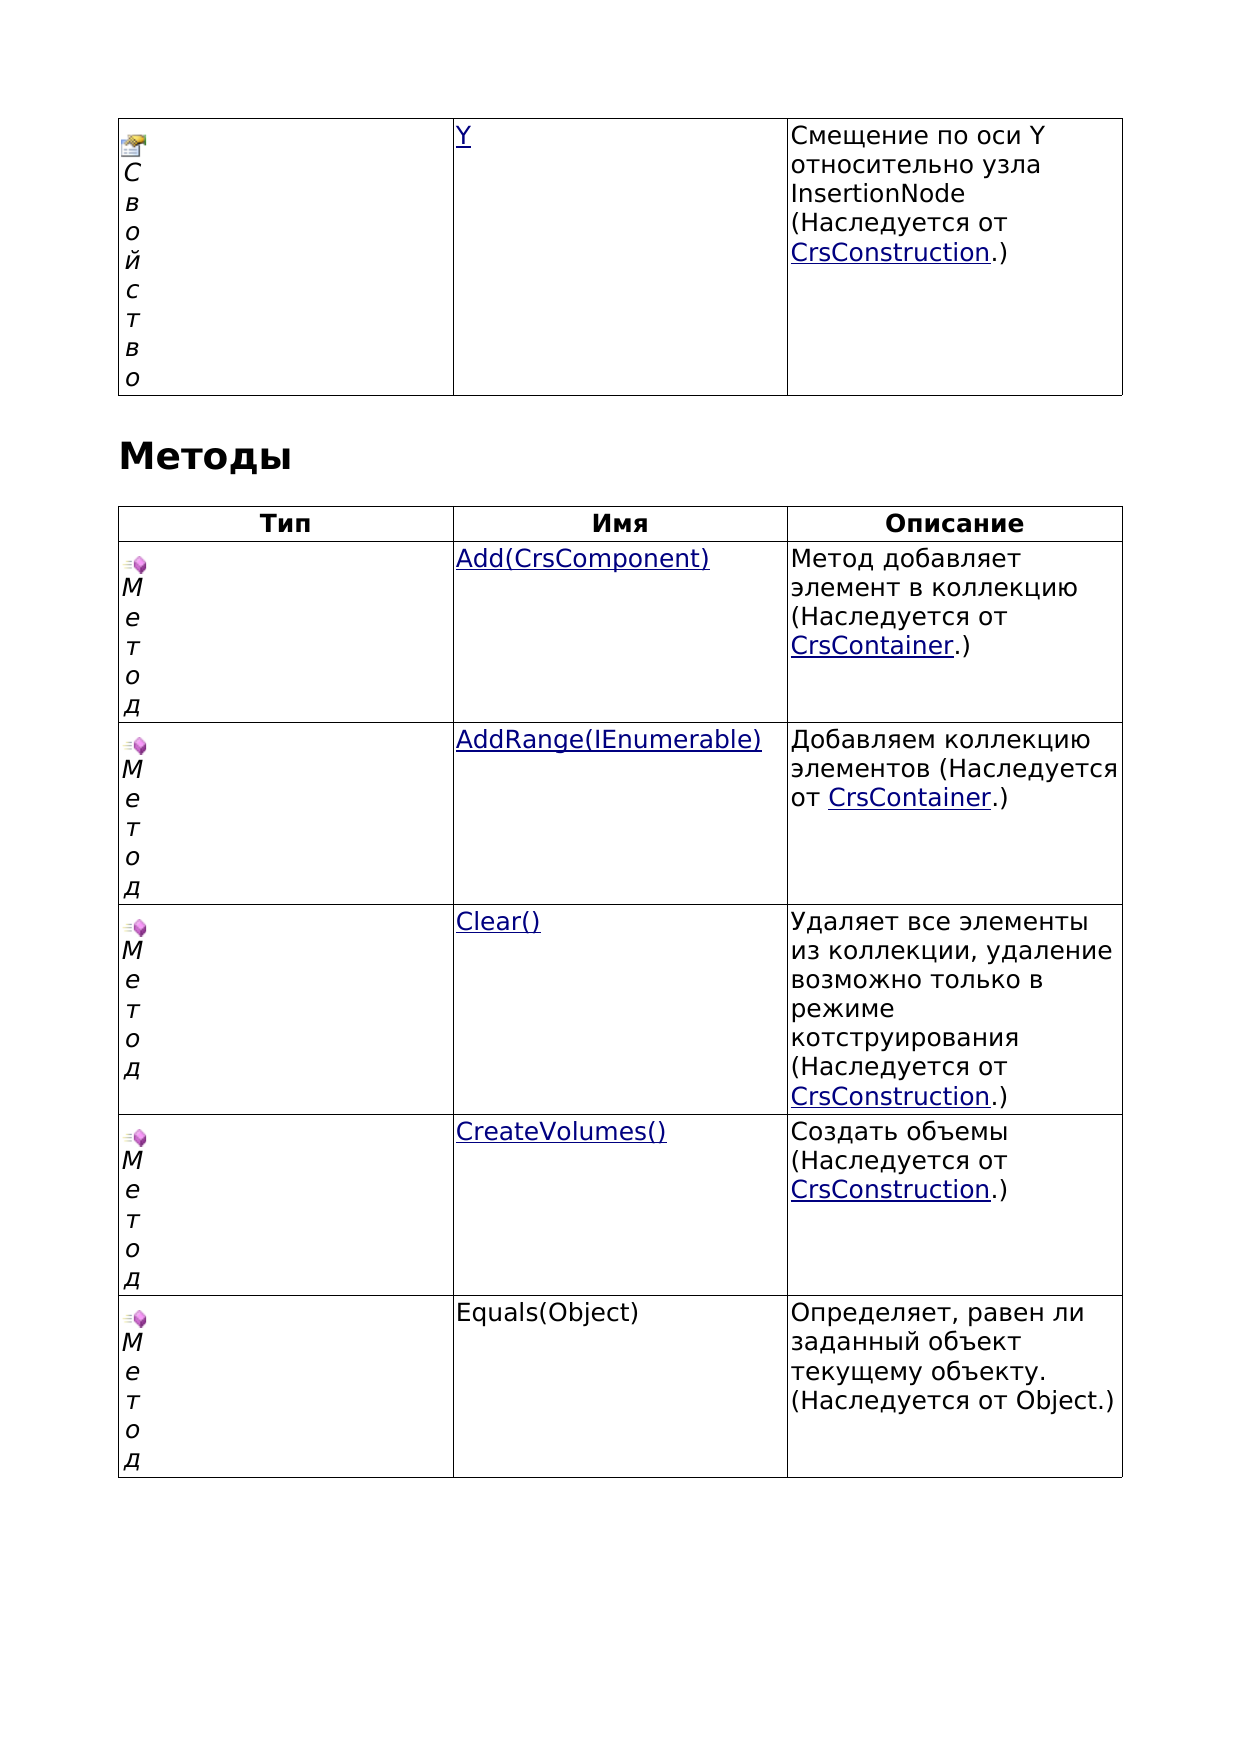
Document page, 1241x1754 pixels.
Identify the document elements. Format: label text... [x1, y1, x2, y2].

picture [121, 919, 147, 937]
table_cell Equals(Object) [454, 1296, 787, 1477]
table_cell [119, 1115, 453, 1295]
picture [121, 737, 147, 755]
table_cell [119, 1296, 453, 1477]
table_cell Создать объемы (Наследуется от CrsConstruction.) [788, 1115, 1122, 1295]
table_header Тип [119, 507, 453, 541]
picture [121, 1310, 147, 1328]
table_cell Метод добавляет элемент в коллекцию (Наследуется от CrsContainer.) [788, 542, 1122, 722]
table_cell [119, 119, 453, 395]
table_cell Определяет, равен ли заданный объект текущему объекту. (Наследуется от Object.) [788, 1296, 1122, 1477]
table_cell [119, 723, 453, 904]
picture [121, 133, 147, 159]
picture [121, 1129, 147, 1147]
table_header Описание [788, 507, 1122, 541]
table_header Имя [454, 507, 787, 541]
table_cell Добавляем коллекцию элементов (Наследуется от CrsContainer.) [788, 723, 1122, 904]
picture [121, 556, 147, 574]
table_cell Смещение по оси Y относительно узла InsertionNode (Наследуется от CrsConstruction.) [788, 119, 1122, 395]
table_cell [119, 905, 453, 1114]
table_cell Clear() [454, 905, 787, 1114]
subtitle Методы [118, 435, 1122, 478]
table_cell CreateVolumes() [454, 1115, 787, 1295]
table_cell Удаляет все элементы из коллекции, удаление возможно только в режиме котструирования (Наследуется от CrsConstruction.) [788, 905, 1122, 1114]
table_cell [119, 542, 453, 722]
table_cell Y [454, 119, 787, 395]
table_cell AddRange(IEnumerable) [454, 723, 787, 904]
table_cell Add(CrsComponent) [454, 542, 787, 722]
